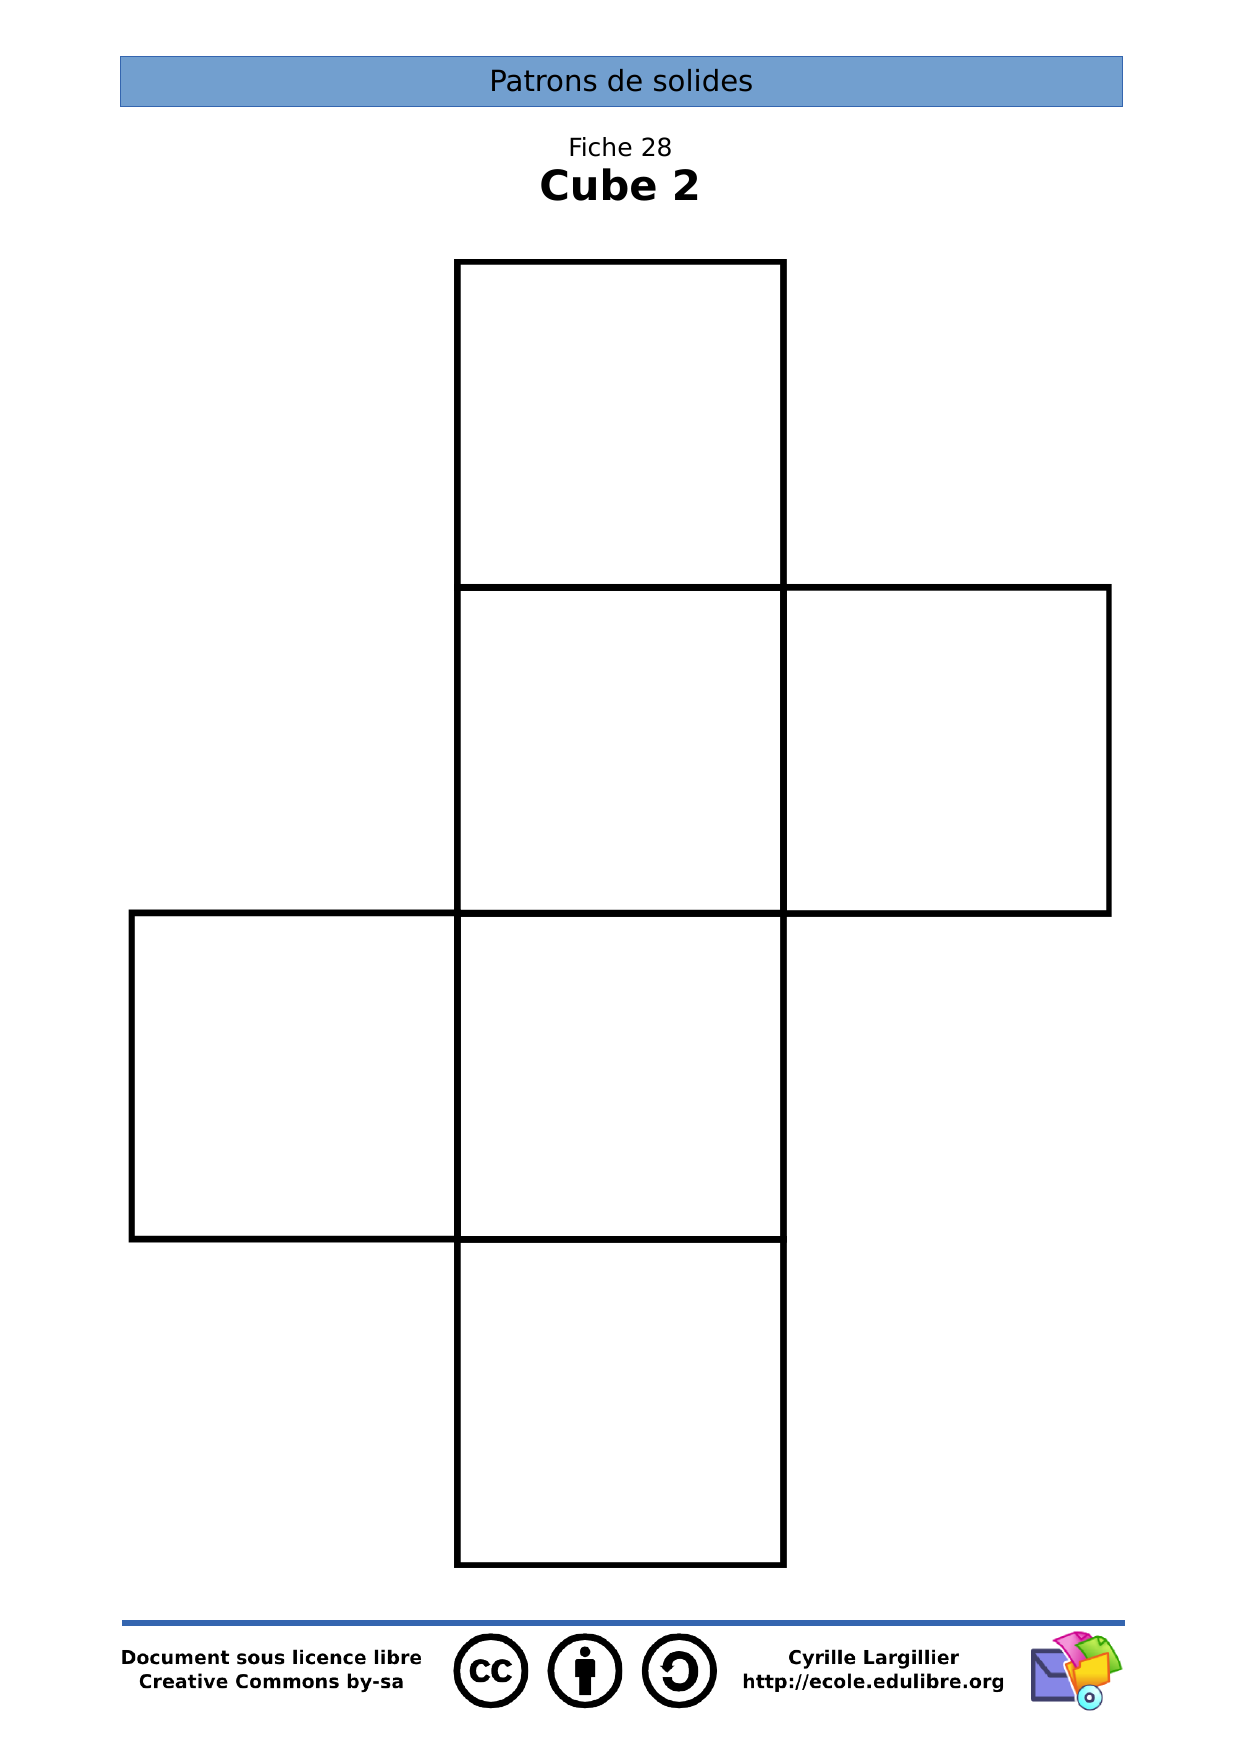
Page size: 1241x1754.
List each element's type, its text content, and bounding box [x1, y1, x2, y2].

picture [122, 1622, 1126, 1719]
picture [128, 259, 1112, 1568]
text Cube 2 [118, 162, 1122, 211]
text Fiche 28 [118, 133, 1122, 162]
